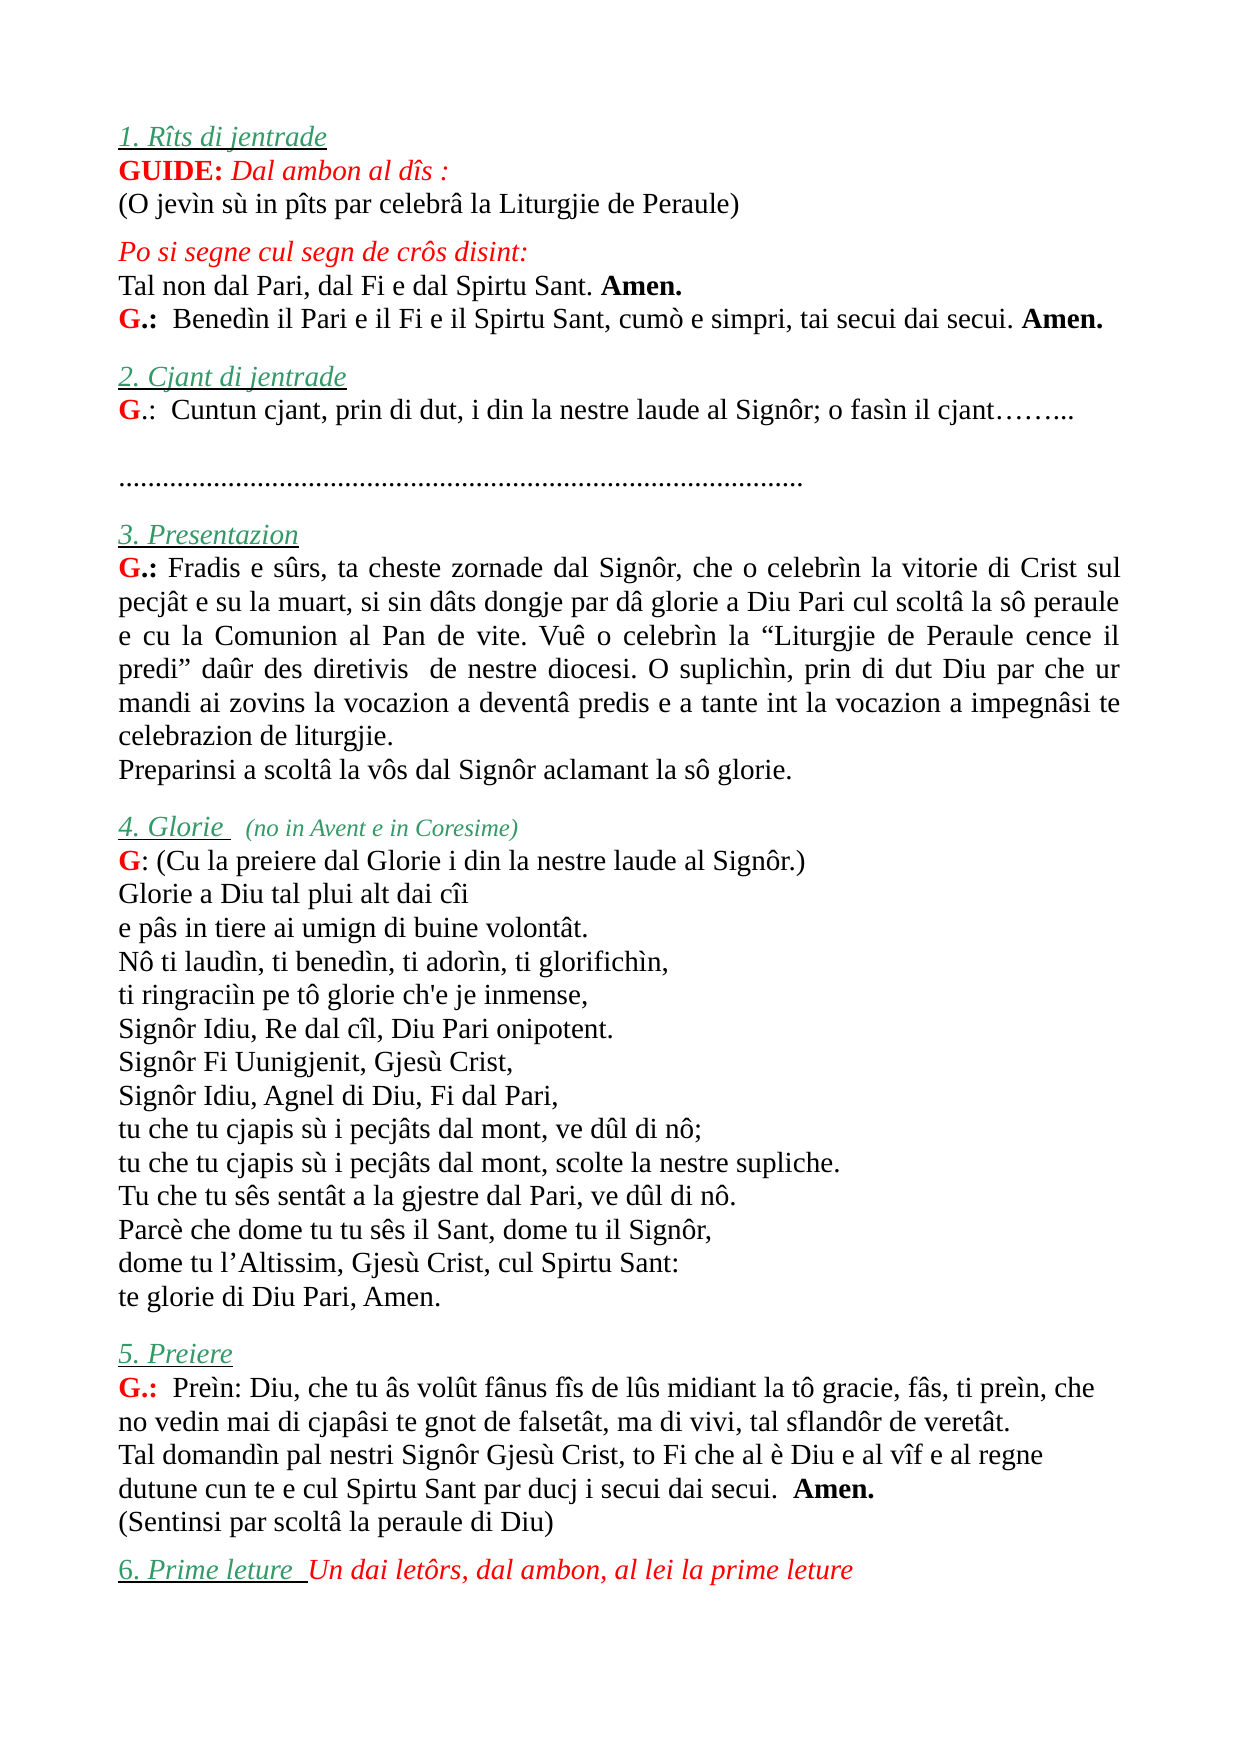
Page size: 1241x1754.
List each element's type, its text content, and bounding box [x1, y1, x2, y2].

text 3. Presentazion [118, 517, 1122, 551]
text tu che tu cjapis sù i pecjâts dal mont, ve dûl di nô; [118, 1111, 1122, 1145]
text GUIDE: Dal ambon al dîs : [118, 153, 1122, 186]
text Nô ti laudìn, ti benedìn, ti adorìn, ti glorifichìn, [118, 944, 1122, 977]
text Preparinsi a scoltâ la vôs dal Signôr aclamant la sô glorie. [118, 752, 1122, 785]
text (Sentinsi par scoltâ la peraule di Diu) [118, 1504, 1122, 1538]
text tu che tu cjapis sù i pecjâts dal mont, scolte la nestre supliche. [118, 1145, 1122, 1178]
text .............................................................................................. [118, 459, 1122, 493]
text dome tu l’Altissim, Gjesù Crist, cul Spirtu Sant: [118, 1246, 1122, 1279]
text 2. Cjant di jentrade [118, 359, 1122, 392]
text G.: Cuntun cjant, prin di dut, i din la nestre laude al Signôr; o fasìn il cjant……... [118, 392, 1122, 426]
text 5. Preiere [118, 1337, 1122, 1370]
text Tal non dal Pari, dal Fi e dal Spirtu Sant. Amen. [118, 268, 1122, 301]
text G.: Preìn: Diu, che tu âs volût fânus fîs de lûs midiant la tô gracie, fâs, ti preìn, che no vedin mai di cjapâsi te gnot de falsetât, ma di vivi, tal sflandôr de veretât. [118, 1370, 1122, 1437]
text 4. Glorie (no in Avent e in Coresime) [118, 809, 1122, 843]
text Parcè che dome tu tu sês il Sant, dome tu il Signôr, [118, 1212, 1122, 1246]
text G.: Fradis e sûrs, ta cheste zornade dal Signôr, che o celebrìn la vitorie di Crist sul pecjât e su la muart, si sin dâts dongje par dâ glorie a Diu Pari cul scoltâ la sô peraule e cu la Comunion al Pan de vite. Vuê o celebrìn la “Liturgjie de Peraule cence il predi” daûr des diretivis de nestre diocesi. O suplichìn, prin di dut Diu par che ur mandi ai zovins la vocazion a deventâ predis e a tante int la vocazion a impegnâsi te celebrazion de liturgjie. [118, 551, 1122, 752]
text (O jevìn sù in pîts par celebrâ la Liturgjie de Peraule) [118, 186, 1122, 220]
text 6. Prime leture Un dai letôrs, dal ambon, al lei la prime leture [118, 1552, 1122, 1586]
text Signôr Idiu, Agnel di Diu, Fi dal Pari, [118, 1078, 1122, 1111]
text Signôr Fi Uunigjenit, Gjesù Crist, [118, 1044, 1122, 1078]
text ti ringraciìn pe tô glorie ch'e je inmense, [118, 977, 1122, 1011]
text Glorie a Diu tal plui alt dai cîi [118, 877, 1122, 910]
text te glorie di Diu Pari, Amen. [118, 1279, 1122, 1313]
text Tal domandìn pal nestri Signôr Gjesù Crist, to Fi che al è Diu e al vîf e al regne dutune cun te e cul Spirtu Sant par ducj i secui dai secui. Amen. [118, 1437, 1122, 1504]
text Po si segne cul segn de crôs disint: [118, 234, 1122, 268]
text G: (Cu la preiere dal Glorie i din la nestre laude al Signôr.) [118, 843, 1122, 877]
text e pâs in tiere ai umign di buine volontât. [118, 910, 1122, 944]
text Signôr Idiu, Re dal cîl, Diu Pari onipotent. [118, 1011, 1122, 1044]
text 1. Rîts di jentrade [118, 119, 1122, 153]
text Tu che tu sês sentât a la gjestre dal Pari, ve dûl di nô. [118, 1178, 1122, 1212]
text G.: Benedìn il Pari e il Fi e il Spirtu Sant, cumò e simpri, tai secui dai secui. Amen. [118, 301, 1122, 335]
